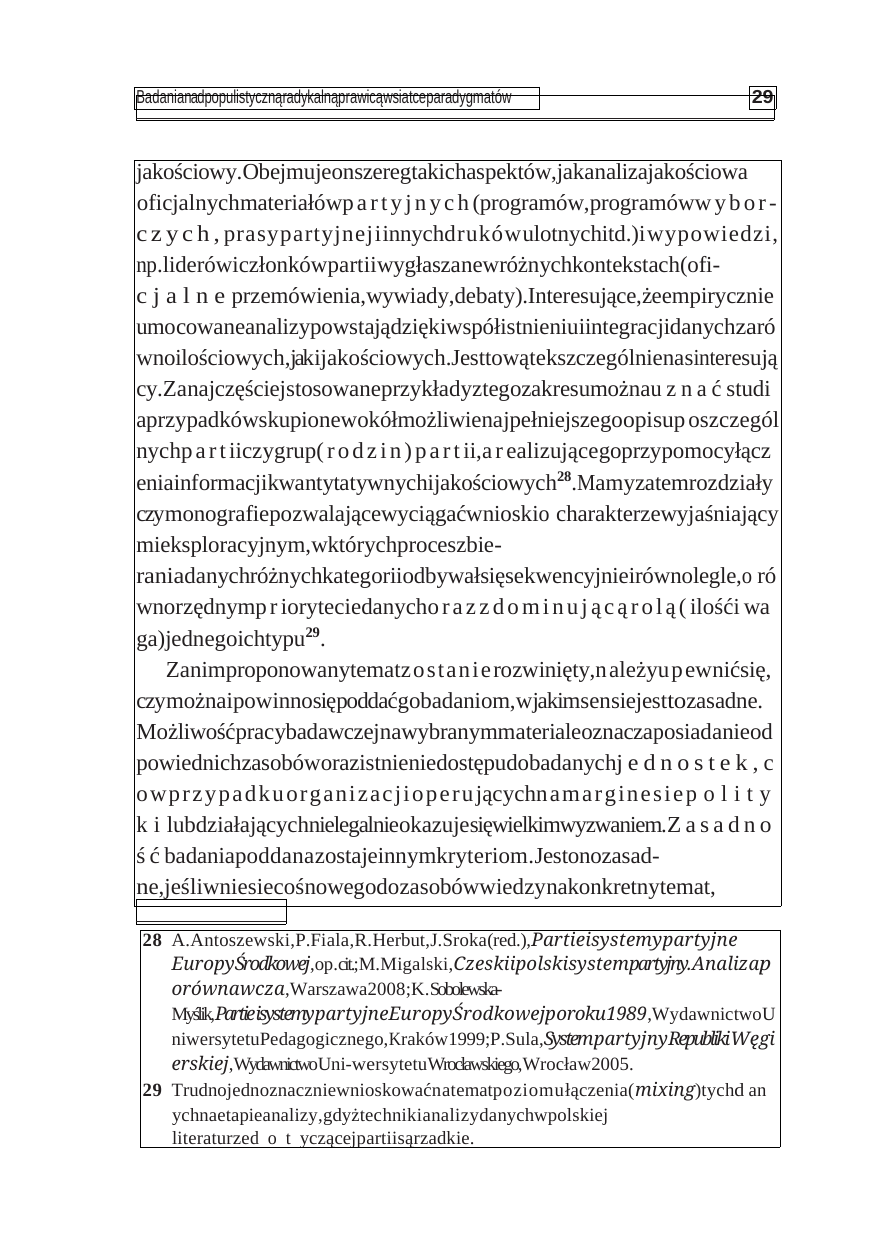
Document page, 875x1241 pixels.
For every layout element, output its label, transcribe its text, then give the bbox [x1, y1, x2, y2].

text Zanimproponowanytematzostanierozwinięty,należyupewnićsię,czymożnaipowinnosiępoddaćgobadaniom,wjakimsensiejesttozasadne.Możliwośćpracybadawczejnawybranymmaterialeoznaczaposiadanieodpowiednichzasobóworazistnieniedostępudobadanychjednostek,cowprzypadkuorganizacjioperującychnamarginesiepolitykilubdziałającychnielegalnieokazujesięwielkimwyzwaniem.Zasadnośćbadaniapoddanazostajeinnymkryteriom.Jestonozasad-ne,jeśliwniesiecośnowegodozasobówwiedzynakonkretnytemat, [136, 656, 779, 899]
text oficjalnychmateriałówpartyjnych(programów,programówwybor-czych,prasypartyjnejiinnychdrukówulotnychitd.)iwypowiedzi,np.liderówiczłonkówpartiiwygłaszanewróżnychkontekstach(ofi-cjalneprzemówienia,wywiady,debaty).Interesujące,żeempirycznieumocowaneanalizypowstajądziękiwspółistnieniuiintegracjidanychzarównoilościowych,jakijakościowych.Jesttowątekszczególnienasinteresujący.Zanajczęściejstosowaneprzykładyztegozakresumożnauznaćstudiaprzypadkówskupionewokółmożliwienajpełniejszegoopisuposzczególnychpartiiczygrup(rodzin)partii,arealizującegoprzypomocyłączeniainformacjikwantytatywnychijakościowych28.Mamyzatemrozdziałyczymonografiepozwalającewyciągaćwnioskiocharakterzewyjaśniającymieksploracyjnym,wktórychproceszbie-raniadanychróżnychkategoriiodbywałsięsekwencyjnieirównolegle,orównorzędnymprioryteciedanychorazzdominującąrolą(ilośćiwaga)jednegoichtypu29. [136, 189, 779, 651]
text jakościowy.Obejmujeonszeregtakichaspektów,jakanalizajakościowa [136, 161, 781, 184]
list A.Antoszewski,P.Fiala,R.Herbut,J.Sroka(red.),Partieisystemypartyjne [142, 931, 780, 951]
list Trudnojednoznaczniewnioskowaćnatematpoziomułączenia(mixing)tychdanychnaetapieanalizy,gdyżtechnikianalizydanychwpolskiej literaturzedotyczącejpartiisąrzadkie. [142, 1076, 773, 1147]
text 29 [752, 87, 776, 107]
text EuropyŚrodkowej,op.cit.;M.Migalski,Czeskiipolskisystempartyjny.Analizaporównawcza,Warszawa2008;K.Sobolewska-Myślik,PartieisystemypartyjneEuropyŚrodkowejporoku1989,WydawnictwoUniwersytetuPedagogicznego,Kraków1999;P.Sula,SystempartyjnyRepublikiWęgierskiej,WydawnictwoUni-wersytetuWrocławskiego,Wrocław2005. [171, 951, 778, 1076]
text Badanianadpopulistycznąradykalnąprawicąwsiatceparadygmatów [136, 88, 539, 95]
